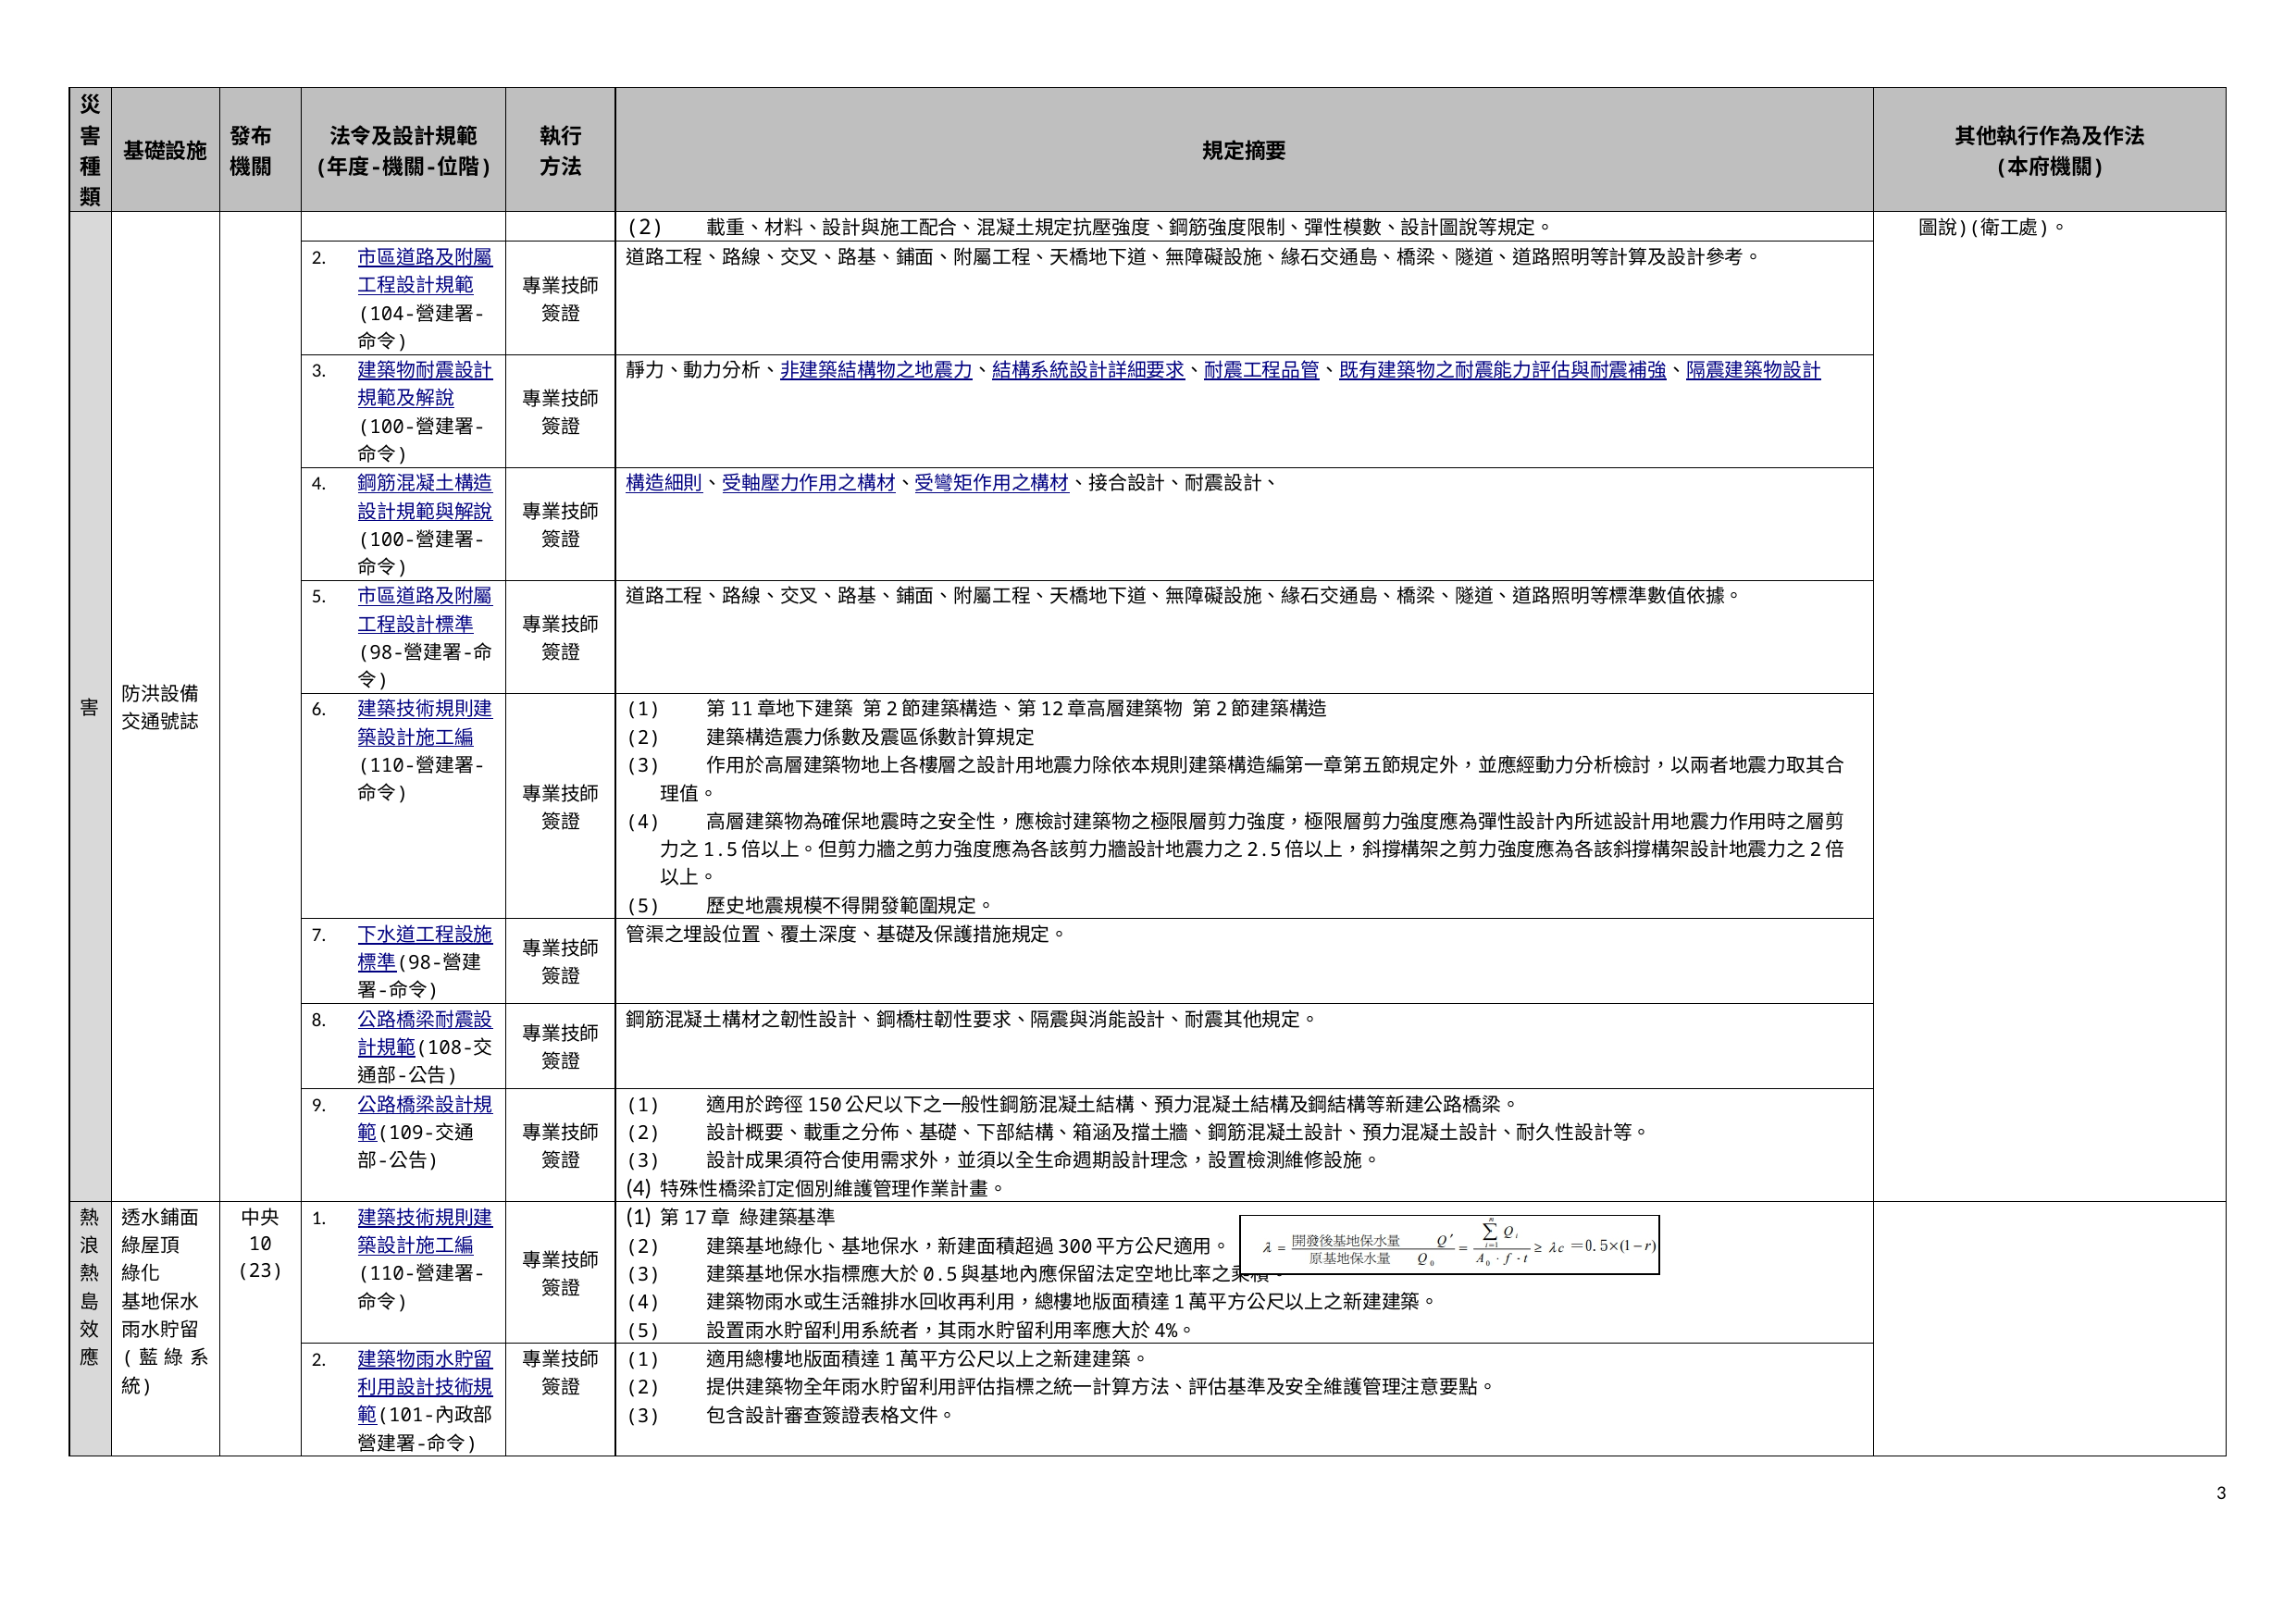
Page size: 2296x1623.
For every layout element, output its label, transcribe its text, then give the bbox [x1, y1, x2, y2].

table_cell 專業技師簽證 [506, 355, 614, 466]
table_cell 專業技師簽證 [506, 242, 614, 353]
table_header 基礎設施 [112, 88, 219, 211]
table_cell 適用總樓地版面積達1萬平方公尺以上之新建建築。 提供建築物全年雨水貯留利用評估指標之統一計算方法、評估基準及安全維護管理注意要點。 包含設計審查簽證表格文件。 [616, 1344, 1873, 1456]
table_cell 鋼筋混凝土構材之韌性設計、鋼橋柱韌性要求、隔震與消能設計、耐震其他規定。 [616, 1004, 1873, 1088]
table_header 法令及設計規範 (年度-機關-位階) [302, 88, 505, 211]
table_header 災害種類 [70, 88, 111, 211]
table_cell 專業技師簽證 [506, 1089, 614, 1201]
table_cell [506, 212, 614, 241]
table_cell [302, 212, 505, 241]
table_cell 道路工程、路線、交叉、路基、鋪面、附屬工程、天橋地下道、無障礙設施、緣石交通島、橋梁、隧道、道路照明等計算及設計參考。 [616, 242, 1873, 353]
table_header 執行 方法 [506, 88, 614, 211]
table_cell 鋼筋混凝土構造設計規範與解說(100-營建署-命令) [302, 468, 505, 580]
table_cell 第17章 綠建築基準 建築基地綠化、基地保水，新建面積超過300平方公尺適用。 建築基地保水指標應大於0.5與基地內應保留法定空地比率之乘積。 建築物雨水或生活雜排水回收再利用，總樓地版面積達1萬平方公尺以上之新建建築。 設置雨水貯留利用系統者，其雨水貯留利用率應大於4%。 [616, 1202, 1873, 1343]
table_cell 公路橋梁設計規範(109-交通部-公告) [302, 1089, 505, 1201]
table_cell 專業技師簽證 [506, 694, 614, 918]
table_cell 熱浪 熱島 效應 [70, 1202, 111, 1456]
table_cell 設計原則 1.3.1結構混凝土構造之設計，應能在使用環境下承受各種規定載重，並滿足安全性及適用性之需求。 1.3.2 鋼筋混凝土結構除本節另有規定者外應按本規範規定以強度設計法設計，使構材之設計強度足以承受設計載重。 載重、材料、設計與施工配合、混凝土規定抗壓強度、鋼筋強度限制、彈性模數、設計圖說等規定。 [616, 212, 1873, 241]
table_cell 第11章地下建築 第2節建築構造、第12章高層建築物 第2節建築構造 建築構造震力係數及震區係數計算規定 作用於高層建築物地上各樓層之設計用地震力除依本規則建築構造編第一章第五節規定外，並應經動力分析檢討，以兩者地震力取其合理值。 高層建築物為確保地震時之安全性，應檢討建築物之極限層剪力強度，極限層剪力強度應為彈性設計內所述設計用地震力作用時之層剪力之1.5倍以上。但剪力牆之剪力強度應為各該剪力牆設計地震力之2.5倍以上，斜撐構架之剪力強度應為各該斜撐構架設計地震力之2倍以上。 歷史地震規模不得開發範圍規定。 [616, 694, 1873, 918]
table_cell 市區道路及附屬工程設計標準(98-營建署-命令) [302, 581, 505, 693]
table_cell 透水鋪面 綠屋頂 綠化 基地保水 雨水貯留 (藍綠系統) [112, 1202, 219, 1456]
table_cell 構造細則、受軸壓力作用之構材、受彎矩作用之構材、接合設計、耐震設計、 [616, 468, 1873, 580]
table_cell 建築技術規則建築設計施工編(110-營建署-命令) [302, 1202, 505, 1343]
table_cell 專業技師簽證 [506, 1004, 614, 1088]
table_cell 建築技術規則建築設計施工編(110-營建署-命令) [302, 694, 505, 918]
table_cell 防洪設備 交通號誌 [112, 212, 219, 1201]
table_cell 建築物耐震設計規範及解說(100-營建署-命令) [302, 355, 505, 466]
table_cell 專業技師簽證 [506, 1344, 614, 1456]
table_cell 建築物雨水貯留利用設計技術規範(101-內政部營建署-命令) [302, 1344, 505, 1456]
table_header 其他執行作為及作法 (本府機關) [1874, 88, 2226, 211]
table_cell 專業技師簽證 [506, 581, 614, 693]
table_header 規定摘要 [616, 88, 1873, 211]
table_cell [220, 212, 301, 1201]
table_cell [1874, 1202, 2226, 1456]
table_cell 道路工程、路線、交叉、路基、鋪面、附屬工程、天橋地下道、無障礙設施、緣石交通島、橋梁、隧道、道路照明等標準數值依據。 [616, 581, 1873, 693]
table_cell 適用於跨徑150公尺以下之一般性鋼筋混凝土結構、預力混凝土結構及鋼結構等新建公路橋梁。 設計概要、載重之分佈、基礎、下部結構、箱涵及擋土牆、鋼筋混凝土設計、預力混凝土設計、耐久性設計等。 設計成果須符合使用需求外，並須以全生命週期設計理念，設置檢測維修設施。 特殊性橋梁訂定個別維護管理作業計畫。 [616, 1089, 1873, 1201]
table_cell 市區道路及附屬工程設計規範(104-營建署-命令) [302, 242, 505, 353]
table_cell 下水道工程設施標準(98-營建署-命令) [302, 919, 505, 1003]
table_cell 專業技師簽證 [506, 919, 614, 1003]
table_cell 圖說)(衛工處)。 [1874, 212, 2226, 1201]
table_cell 管渠之埋設位置、覆土深度、基礎及保護措施規定。 [616, 919, 1873, 1003]
table_cell 專業技師簽證 [506, 1202, 614, 1343]
table_cell 公路橋梁耐震設計規範(108-交通部-公告) [302, 1004, 505, 1088]
table_cell 專業技師簽證 [506, 468, 614, 580]
table_cell 靜力、動力分析、非建築結構物之地震力、結構系統設計詳細要求、耐震工程品管、既有建築物之耐震能力評估與耐震補強、隔震建築物設計 [616, 355, 1873, 466]
table_cell 害 [70, 212, 111, 1201]
table_cell 中央 10 (23) [220, 1202, 301, 1456]
table_header 發布機關 [220, 88, 301, 211]
